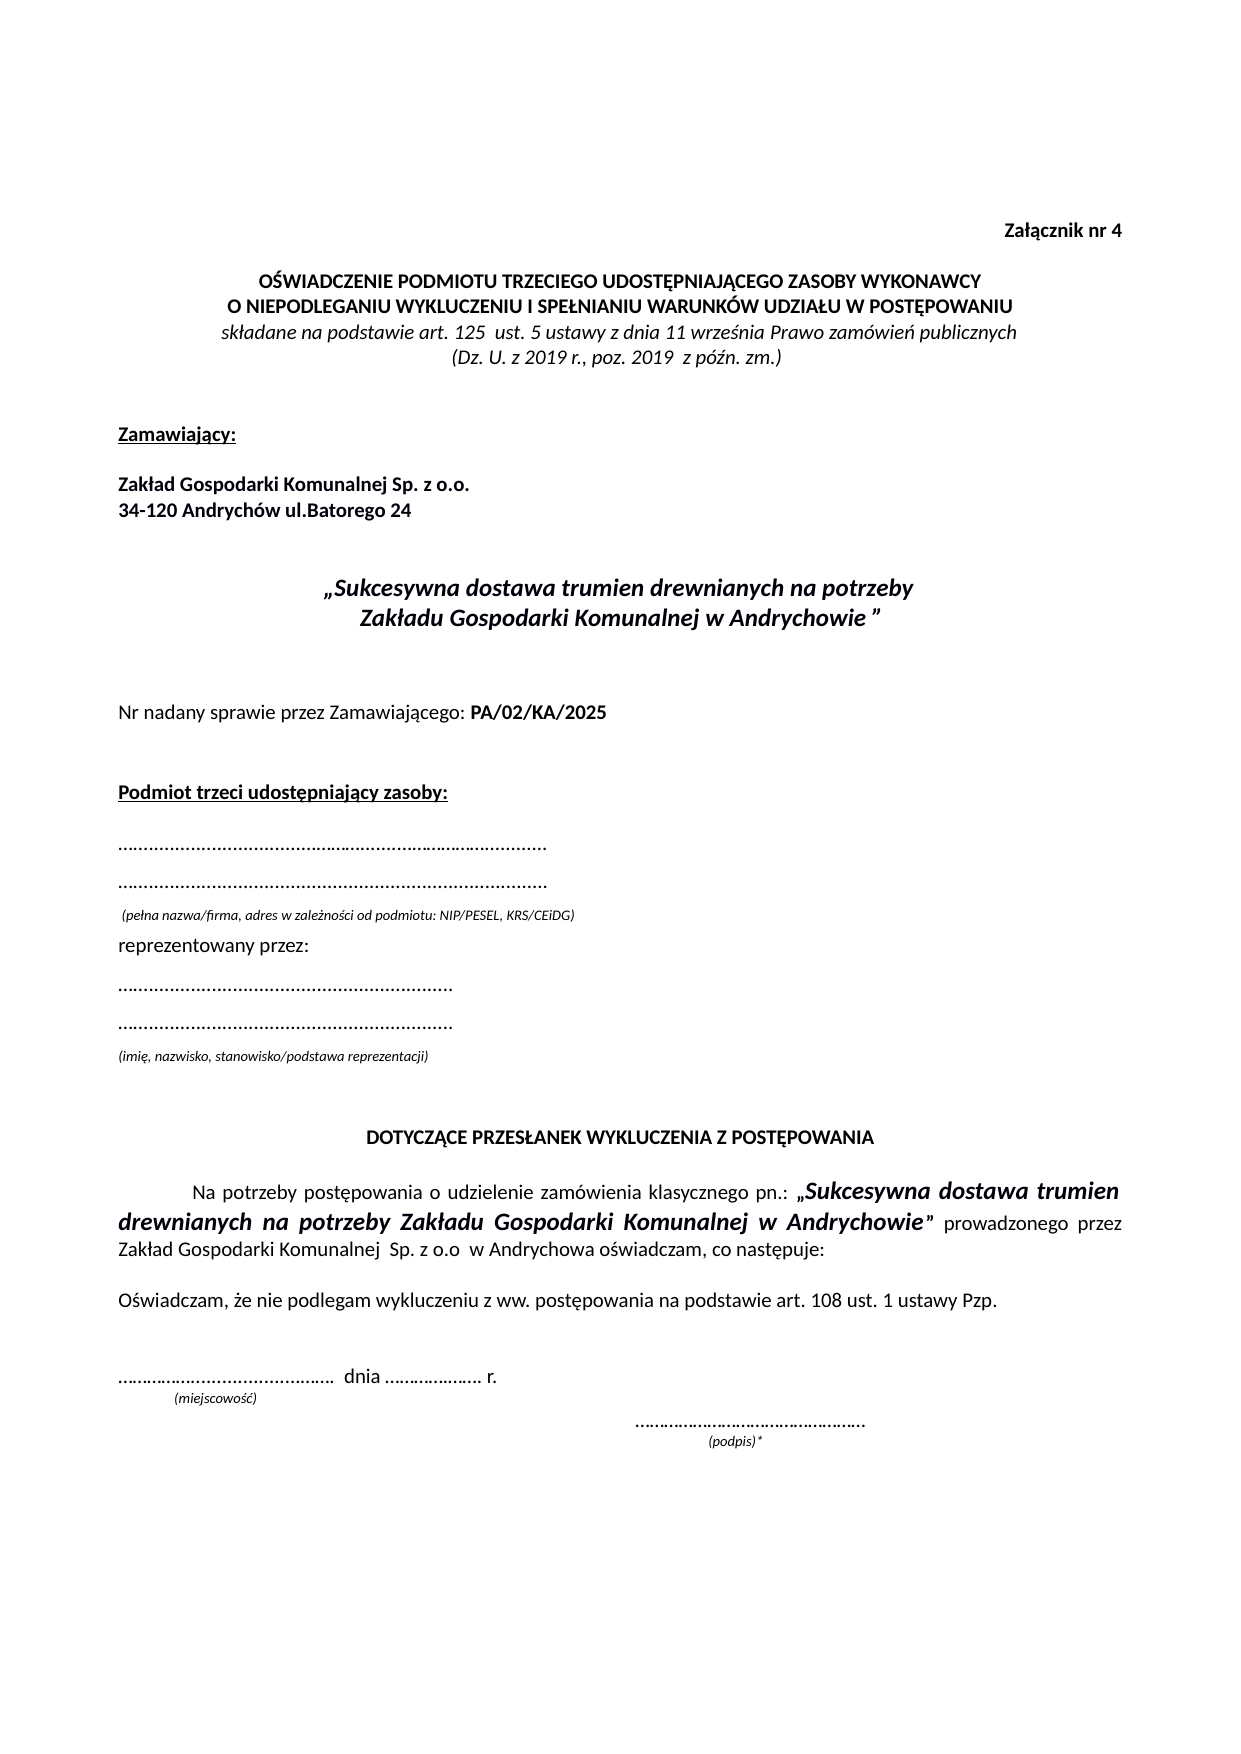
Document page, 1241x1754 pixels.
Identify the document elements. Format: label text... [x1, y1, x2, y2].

text …...................................………..........……………............ [118, 830, 1122, 855]
text Zakładu Gospodarki Komunalnej w Andrychowie ” [118, 602, 1122, 633]
text …............................................................. [118, 971, 1122, 996]
text „Sukcesywna dostawa trumien drewnianych na potrzeby [118, 572, 1122, 602]
text ………………………………………… [118, 1407, 1122, 1432]
text O NIEPODLEGANIU WYKLUCZENIU I SPEŁNIANIU WARUNKÓW UDZIAŁU W POSTĘPOWANIU [118, 294, 1122, 319]
text składane na podstawie art. 125 ust. 5 ustawy z dnia 11 września Prawo zamówień publicznych (Dz. U. z 2019 r., poz. 2019 z późn. zm.) [118, 319, 1122, 370]
text …............................................................................... [118, 868, 1122, 893]
text Załącznik nr 4 [118, 217, 1122, 243]
text (podpis)* [708, 1432, 1122, 1450]
text Zamawiający: [118, 421, 1122, 446]
text Podmiot trzeci udostępniający zasoby: [118, 779, 1122, 804]
text …............................................................. [118, 1009, 1122, 1034]
text 34-120 Andrychów ul.Batorego 24 [118, 497, 1122, 522]
text Na potrzeby postępowania o udzielenie zamówienia klasycznego pn.: „Sukcesywna dostawa trumien drewnianych na potrzeby Zakładu Gospodarki Komunalnej w Andrychowie” prowadzonego przez Zakład Gospodarki Komunalnej Sp. z o.o w Andrychowa oświadczam, co następuje: [118, 1175, 1122, 1262]
text OŚWIADCZENIE PODMIOTU TRZECIEGO UDOSTĘPNIAJĄCEGO ZASOBY WYKONAWCY [118, 268, 1122, 294]
text Nr nadany sprawie przez Zamawiającego: PA/02/KA/2025 [118, 699, 1122, 724]
text reprezentowany przez: [118, 933, 1122, 958]
text Oświadczam, że nie podlegam wykluczeniu z ww. postępowania na podstawie art. 108 ust. 1 ustawy Pzp. [118, 1287, 1122, 1313]
text Zakład Gospodarki Komunalnej Sp. z o.o. [118, 472, 1122, 497]
text (imię, nazwisko, stanowisko/podstawa reprezentacji) [118, 1047, 1122, 1065]
text DOTYCZĄCE PRZESŁANEK WYKLUCZENIA Z POSTĘPOWANIA [118, 1124, 1122, 1150]
text (pełna nazwa/firma, adres w zależności od podmiotu: NIP/PESEL, KRS/CEiDG) [118, 906, 1122, 924]
text …………….....................……. dnia ………….……. r. [118, 1363, 1122, 1389]
text (miejscowość) [118, 1389, 1122, 1407]
